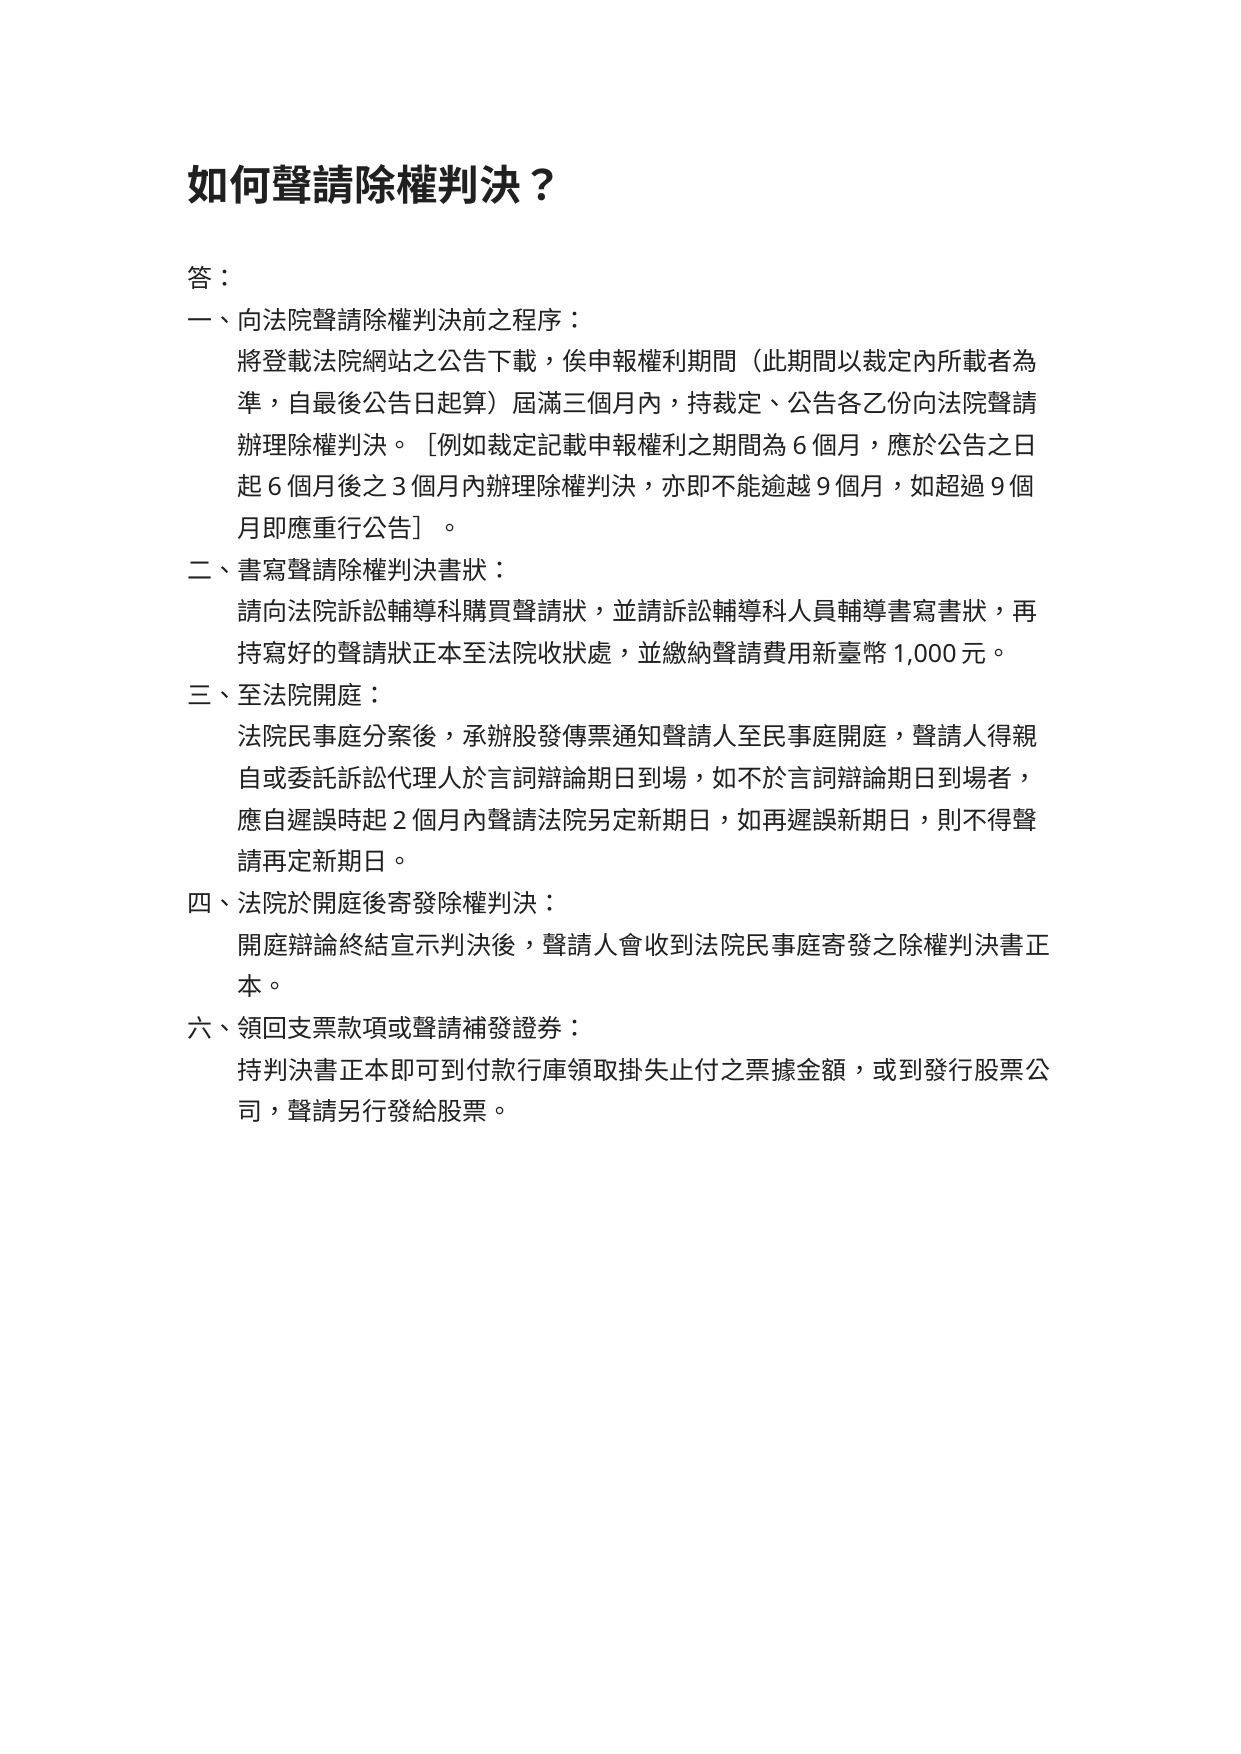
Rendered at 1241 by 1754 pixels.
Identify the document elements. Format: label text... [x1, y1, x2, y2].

subtitle 如何聲請除權判決？ [187, 150, 1053, 212]
text 四、法院於開庭後寄發除權判決： [187, 879, 1053, 921]
text 請向法院訴訟輔導科購買聲請狀，並請訴訟輔導科人員輔導書寫書狀，再持寫好的聲請狀正本至法院收狀處，並繳納聲請費用新臺幣1,000元。 [237, 587, 1053, 671]
text 持判決書正本即可到付款行庫領取掛失止付之票據金額，或到發行股票公司，聲請另行發給股票。 [237, 1046, 1053, 1129]
text 一、向法院聲請除權判決前之程序： [187, 296, 1053, 337]
text 將登載法院網站之公告下載，俟申報權利期間（此期間以裁定內所載者為準，自最後公告日起算）屆滿三個月內，持裁定、公告各乙份向法院聲請辦理除權判決。［例如裁定記載申報權利之期間為6個月，應於公告之日起6個月後之3個月內辦理除權判決，亦即不能逾越9個月，如超過9個月即應重行公告］。 [237, 337, 1053, 546]
text 法院民事庭分案後，承辦股發傳票通知聲請人至民事庭開庭，聲請人得親自或委託訴訟代理人於言詞辯論期日到場，如不於言詞辯論期日到場者，應自遲誤時起2個月內聲請法院另定新期日，如再遲誤新期日，則不得聲請再定新期日。 [237, 712, 1053, 879]
text 六、領回支票款項或聲請補發證券： [187, 1004, 1053, 1046]
text 答： [187, 254, 1053, 296]
text 二、書寫聲請除權判決書狀： [187, 546, 1053, 587]
text 開庭辯論終結宣示判決後，聲請人會收到法院民事庭寄發之除權判決書正本。 [237, 921, 1053, 1004]
text 三、至法院開庭： [187, 671, 1053, 712]
